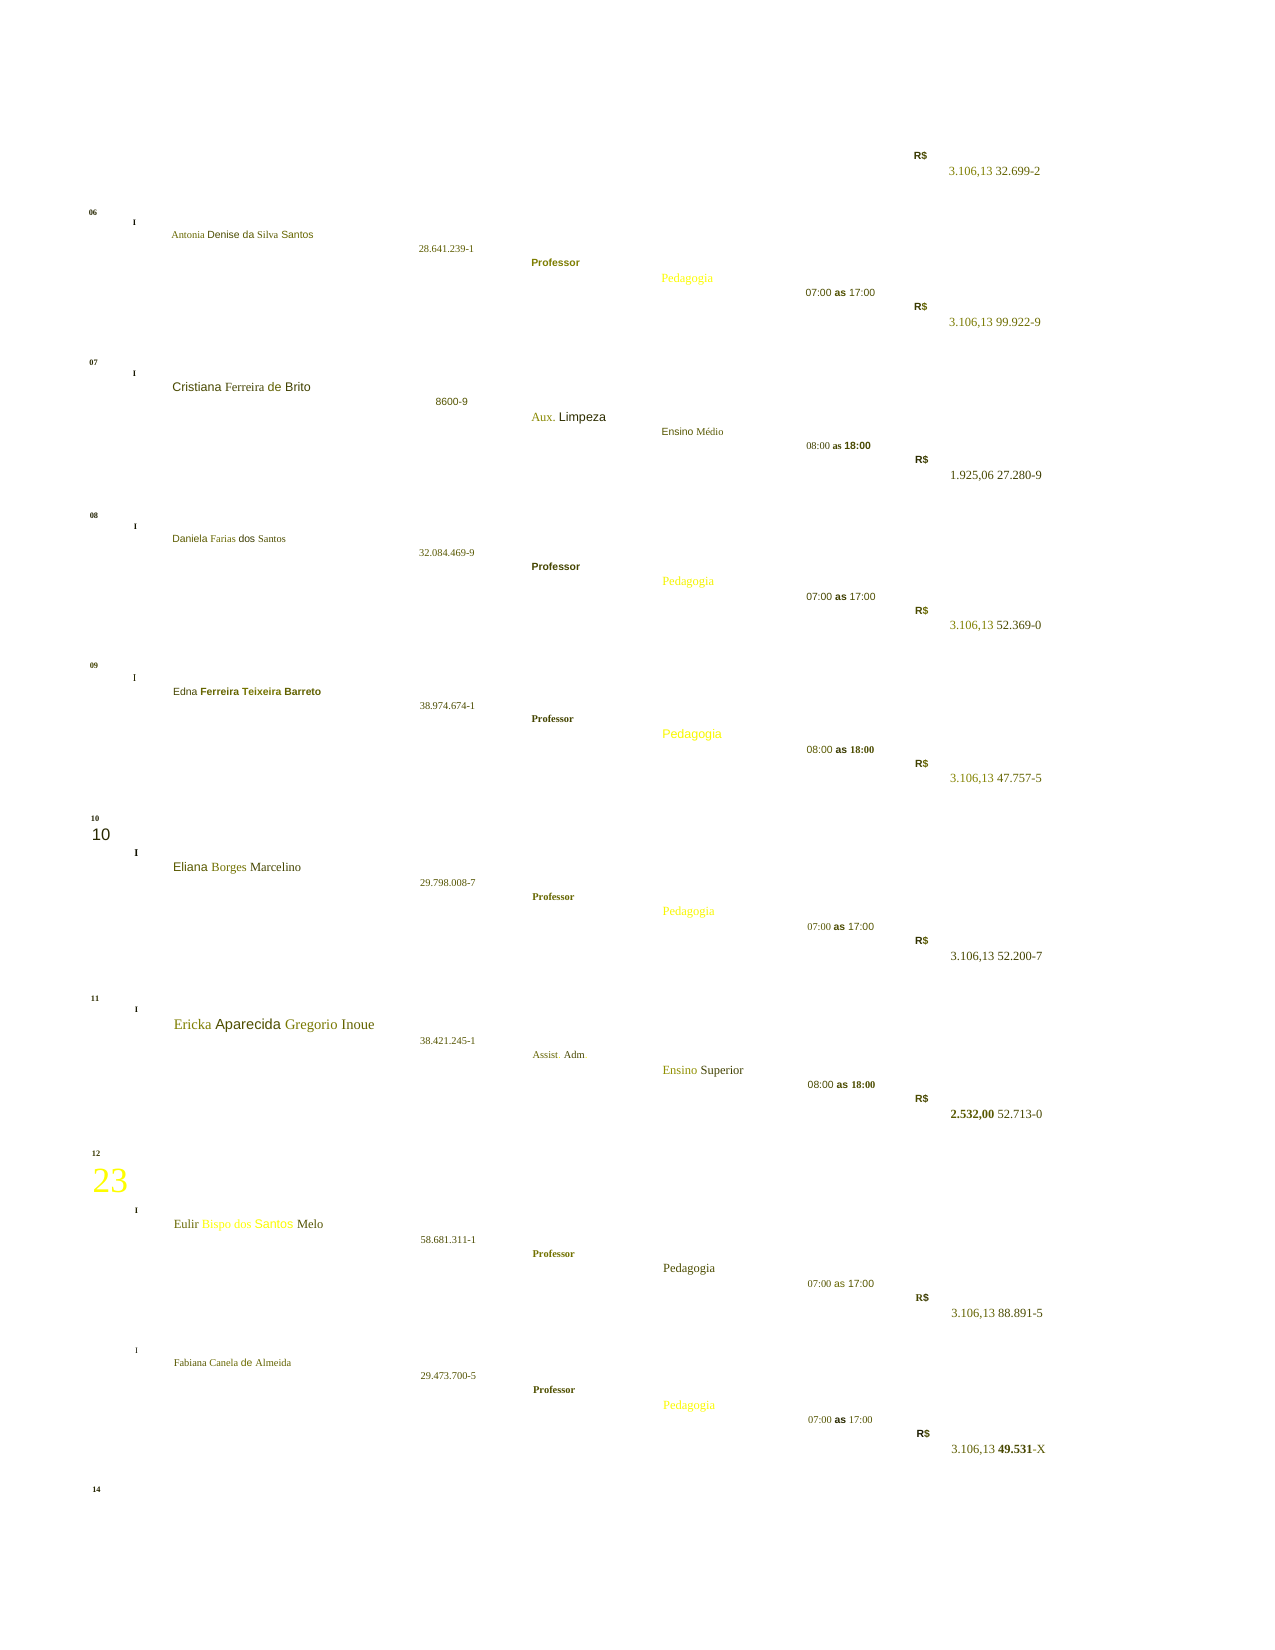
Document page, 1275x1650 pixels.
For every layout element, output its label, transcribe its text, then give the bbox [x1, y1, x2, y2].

text 06 [88, 207, 173, 217]
text 23 [92, 1159, 173, 1200]
text 3.106,13 47.757-5 [950, 771, 1124, 785]
text Fabiana Canela de Almeida [173, 1356, 392, 1368]
text Edna Ferreira Teixeira Barreto [173, 686, 407, 698]
text Professor [532, 1247, 654, 1259]
text 07:00 as 17:00 [807, 921, 956, 933]
text Professor [532, 890, 653, 902]
text 14 [92, 1484, 176, 1494]
text 07:00 as 17:00 [806, 591, 954, 603]
text R$ [915, 454, 1001, 466]
text 3.106,13 52.369-0 [949, 618, 1124, 632]
text 08:00 as 18:00 [806, 743, 955, 756]
text 38.421.245-1 [420, 1035, 561, 1047]
text 58.681.311-1 [420, 1234, 562, 1246]
text 8600-9 [435, 396, 545, 408]
text I [133, 368, 211, 378]
text Pedagogia [662, 574, 788, 588]
text R$ [915, 757, 1001, 769]
text 29.473.700-5 [420, 1370, 562, 1382]
text 07 [89, 357, 173, 367]
text 12 [92, 1148, 173, 1158]
text R$ [916, 1428, 1002, 1440]
text Eliana Borges Marcelino [173, 860, 377, 874]
text Assist. Adm. [532, 1049, 670, 1061]
text 10 [92, 824, 173, 843]
text 28.641.239-1 [418, 243, 558, 255]
text Pedagogia [662, 727, 788, 741]
text I [133, 522, 210, 531]
text Professor [533, 1384, 655, 1396]
text R$ [915, 1292, 1001, 1304]
text Pedagogia [662, 904, 788, 918]
text 11 [91, 994, 174, 1003]
text 3.106,13 88.891-5 [951, 1305, 1124, 1320]
text I [134, 1206, 212, 1216]
text Ericka Aparecida Gregorio Inoue [173, 1016, 422, 1032]
text Cristiana Ferreira de Brito [172, 379, 383, 394]
text R$ [915, 934, 1002, 946]
text 3.106,13 52.200-7 [950, 948, 1124, 963]
text 3.106,13 32.699-2 [948, 164, 1123, 178]
text Pedagogia [663, 1398, 789, 1412]
text Ensino Médio [661, 426, 806, 438]
text 3.106,13 99.922-9 [949, 314, 1123, 329]
text 09 [89, 661, 173, 671]
text I [133, 672, 212, 684]
text 08:00 as 18:00 [806, 440, 954, 452]
text Professor [531, 257, 652, 269]
text Eulir Bispo dos Santos Melo [173, 1217, 397, 1232]
text R$ [913, 150, 999, 162]
text Professor [531, 713, 653, 725]
text I [133, 218, 211, 228]
text 07:00 as 17:00 [808, 1414, 956, 1426]
text 07:00 as 17:00 [805, 287, 954, 299]
text 08:00 as 18:00 [807, 1079, 956, 1091]
text R$ [915, 604, 1001, 616]
text Pedagogia [663, 1261, 789, 1276]
text 07:00 as 17:00 [807, 1278, 956, 1290]
text 32.084.469-9 [419, 547, 562, 559]
text 3.106,13 49.531-X [951, 1442, 1128, 1456]
text 08 [89, 511, 173, 521]
text Ensino Superior [662, 1062, 821, 1077]
text Aux. Limpeza [531, 409, 678, 424]
text Antonia Denise da Silva Santos [171, 229, 410, 241]
text 38.974.674-1 [419, 699, 560, 711]
text 29.798.008-7 [420, 877, 562, 889]
text Daniela Farias dos Santos [172, 533, 381, 545]
text Pedagogia [661, 270, 788, 285]
text 10 [91, 813, 174, 823]
text I [135, 1345, 212, 1355]
text I [134, 846, 212, 858]
text I [134, 1004, 212, 1014]
text 2.532,00 52.713-0 [950, 1107, 1125, 1121]
text Professor [531, 560, 653, 572]
text R$ [915, 1093, 1002, 1105]
text 1.925,06 27.280-9 [950, 467, 1123, 482]
text R$ [914, 301, 999, 313]
